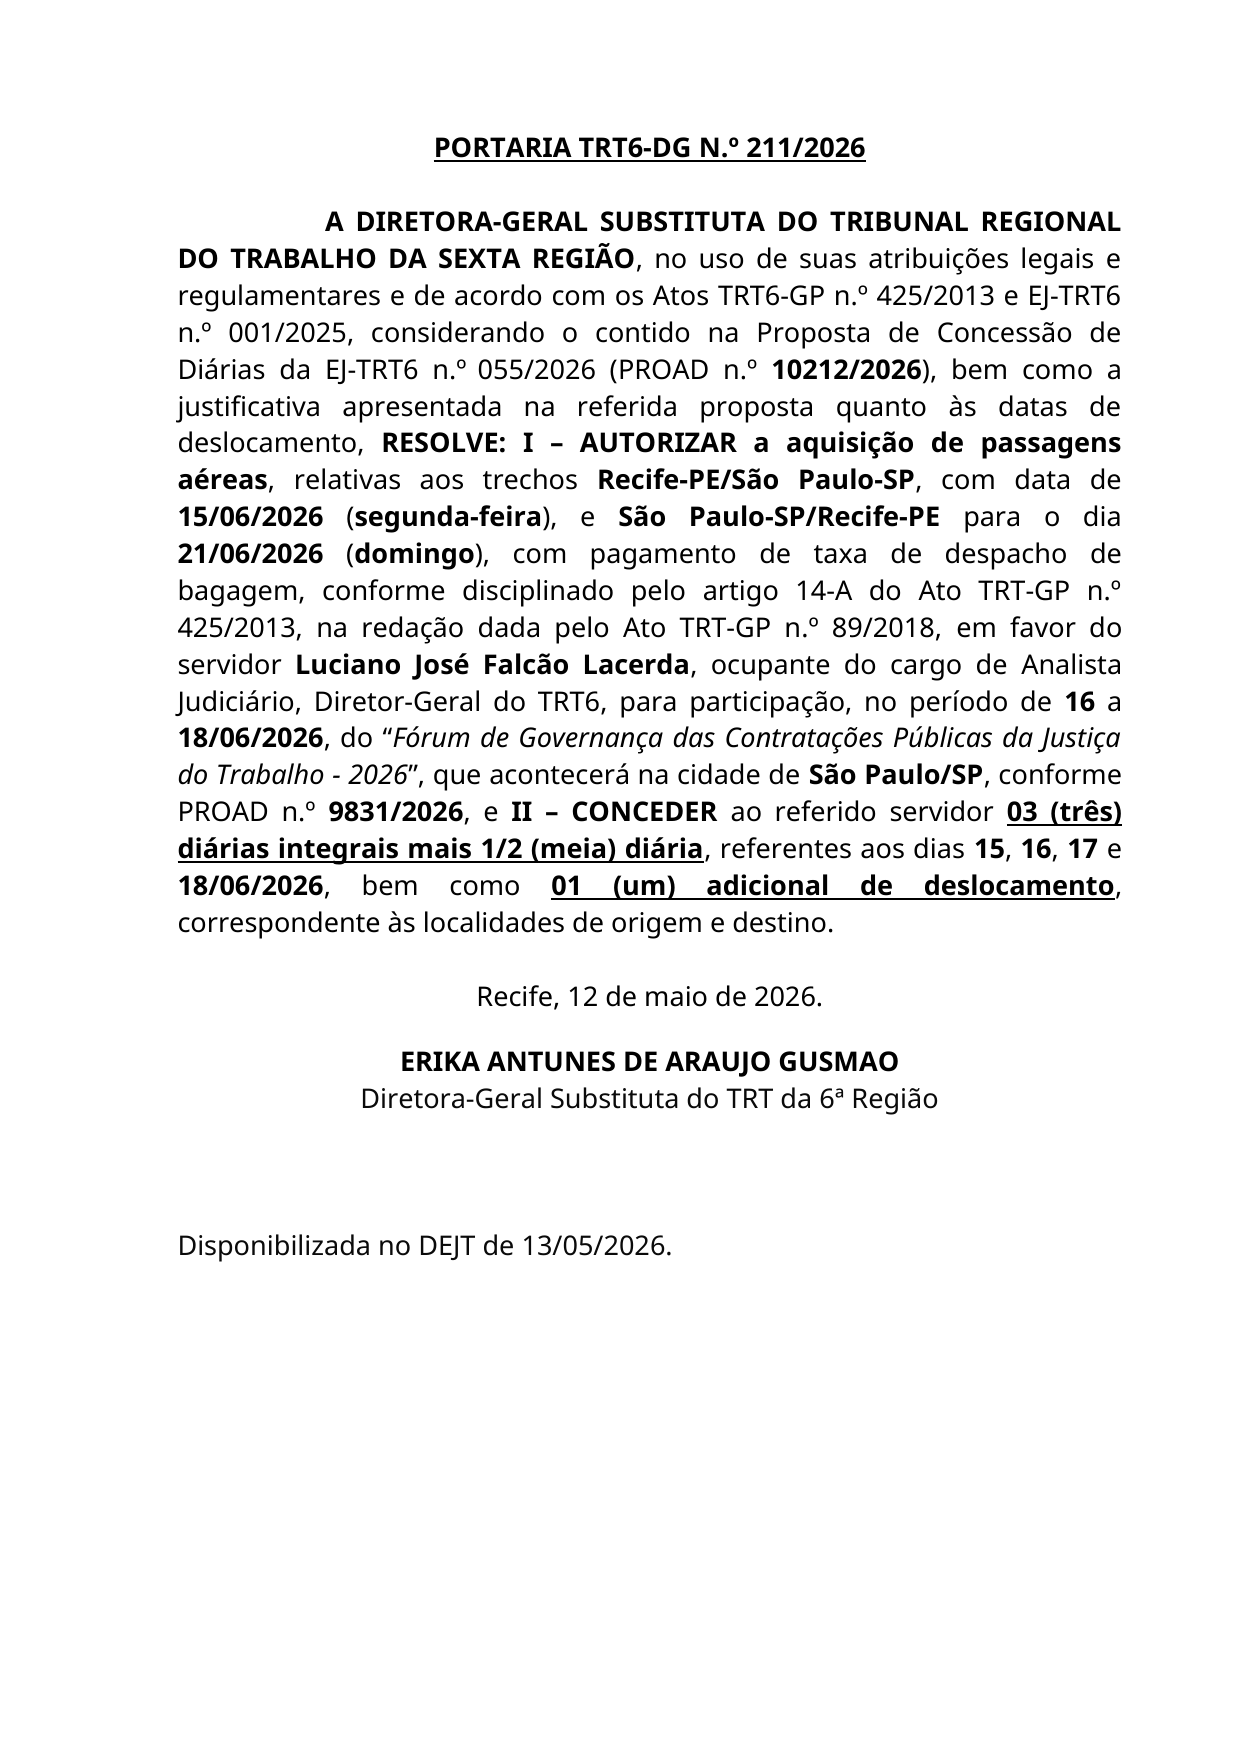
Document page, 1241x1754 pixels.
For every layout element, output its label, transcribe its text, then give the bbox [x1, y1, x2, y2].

text PORTARIA TRT6-DG N.º 211/2026 [177, 129, 1122, 166]
text Disponibilizada no DEJT de 13/05/2026. [177, 1227, 1122, 1263]
text ERIKA ANTUNES DE ARAUJO GUSMAO [177, 1042, 1122, 1079]
text Recife, 12 de maio de 2026. [177, 977, 1122, 1014]
text Diretora-Geral Substituta do TRT da 6ª Região [177, 1079, 1122, 1116]
text A DIRETORA-GERAL SUBSTITUTA DO TRIBUNAL REGIONAL DO TRABALHO DA SEXTA REGIÃO, no uso de suas atribuições legais e regulamentares e de acordo com os Atos TRT6-GP n.º 425/2013 e EJ-TRT6 n.º 001/2025, considerando o contido na Proposta de Concessão de Diárias da EJ-TRT6 n.º 055/2026 (PROAD n.º 10212/2026), bem como a justificativa apresentada na referida proposta quanto às datas de deslocamento, RESOLVE: I – AUTORIZAR a aquisição de passagens aéreas, relativas aos trechos Recife-PE/São Paulo-SP, com data de 15/06/2026 (segunda-feira), e São Paulo-SP/Recife-PE para o dia 21/06/2026 (domingo), com pagamento de taxa de despacho de bagagem, conforme disciplinado pelo artigo 14-A do Ato TRT-GP n.º 425/2013, na redação dada pelo Ato TRT-GP n.º 89/2018, em favor do servidor Luciano José Falcão Lacerda, ocupante do cargo de Analista Judiciário, Diretor-Geral do TRT6, para participação, no período de 16 a 18/06/2026, do “Fórum de Governança das Contratações Públicas da Justiça do Trabalho - 2026”, que acontecerá na cidade de São Paulo/SP, conforme PROAD n.º 9831/2026, e II – CONCEDER ao referido servidor 03 (três) diárias integrais mais 1/2 (meia) diária, referentes aos dias 15, 16, 17 e 18/06/2026, bem como 01 (um) adicional de deslocamento, correspondente às localidades de origem e destino. [177, 203, 1122, 940]
